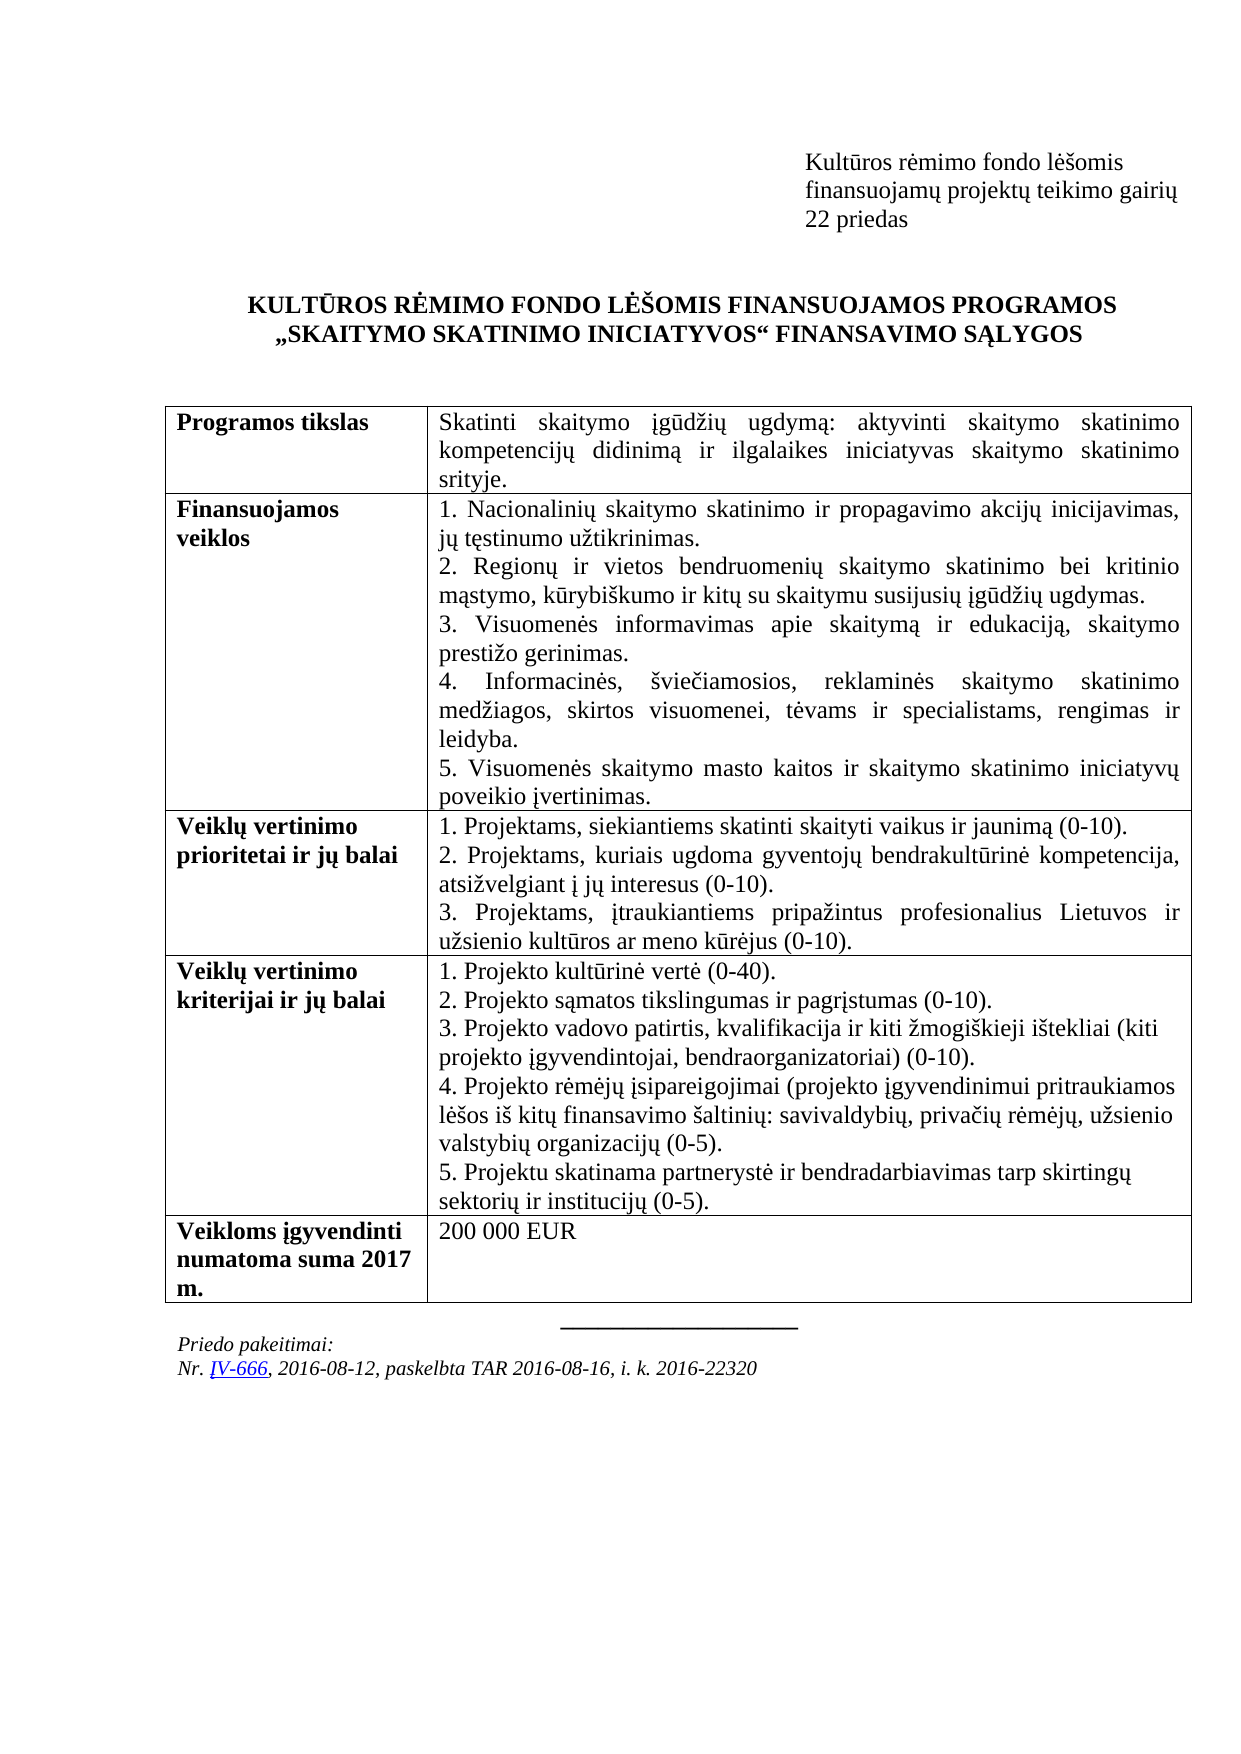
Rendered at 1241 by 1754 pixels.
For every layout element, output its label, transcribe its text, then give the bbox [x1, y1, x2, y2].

table_header Skatinti skaitymo įgūdžių ugdymą: aktyvinti skaitymo skatinimo kompetencijų didinimą ir ilgalaikes iniciatyvas skaitymo skatinimo srityje. [428, 407, 1191, 493]
table_cell 200 000 EUR [428, 1216, 1191, 1302]
text ___________________ [177, 1303, 1181, 1332]
text KULTŪROS RĖMIMO FONDO LĖŠOMIS FINANSUOJAMOS PROGRAMOS „SKAITYMO SKATINIMO INICIATYVOS“ FINANSAVIMO SĄLYGOS [177, 291, 1181, 348]
table_cell 1. Projektams, siekiantiems skatinti skaityti vaikus ir jaunimą (0-10). 2. Projektams, kuriais ugdoma gyventojų bendrakultūrinė kompetencija, atsižvelgiant į jų interesus (0-10). 3. Projektams, įtraukiantiems pripažintus profesionalius Lietuvos ir užsienio kultūros ar meno kūrėjus (0-10). [428, 811, 1191, 955]
table_cell Finansuojamos veiklos [166, 494, 427, 810]
text Priedo pakeitimai: [177, 1332, 1181, 1356]
text Nr. ĮV-666, 2016-08-12, paskelbta TAR 2016-08-16, i. k. 2016-22320 [177, 1356, 1181, 1380]
table_cell Veikloms įgyvendinti numatoma suma 2017 m. [166, 1216, 427, 1302]
table_cell Veiklų vertinimo prioritetai ir jų balai [166, 811, 427, 955]
text Kultūros rėmimo fondo lėšomis [717, 147, 1181, 176]
table_cell Veiklų vertinimo kriterijai ir jų balai [166, 956, 427, 1215]
text 22 priedas [717, 204, 1181, 233]
table_cell 1. Nacionalinių skaitymo skatinimo ir propagavimo akcijų inicijavimas, jų tęstinumo užtikrinimas. 2. Regionų ir vietos bendruomenių skaitymo skatinimo bei kritinio mąstymo, kūrybiškumo ir kitų su skaitymu susijusių įgūdžių ugdymas. 3. Visuomenės informavimas apie skaitymą ir edukaciją, skaitymo prestižo gerinimas. 4. Informacinės, šviečiamosios, reklaminės skaitymo skatinimo medžiagos, skirtos visuomenei, tėvams ir specialistams, rengimas ir leidyba. 5. Visuomenės skaitymo masto kaitos ir skaitymo skatinimo iniciatyvų poveikio įvertinimas. [428, 494, 1191, 810]
table_cell 1. Projekto kultūrinė vertė (0-40). 2. Projekto sąmatos tikslingumas ir pagrįstumas (0-10). 3. Projekto vadovo patirtis, kvalifikacija ir kiti žmogiškieji ištekliai (kiti projekto įgyvendintojai, bendraorganizatoriai) (0-10). 4. Projekto rėmėjų įsipareigojimai (projekto įgyvendinimui pritraukiamos lėšos iš kitų finansavimo šaltinių: savivaldybių, privačių rėmėjų, užsienio valstybių organizacijų (0-5). 5. Projektu skatinama partnerystė ir bendradarbiavimas tarp skirtingų sektorių ir institucijų (0-5). [428, 956, 1191, 1215]
text finansuojamų projektų teikimo gairių [717, 176, 1181, 204]
table_header Programos tikslas [166, 407, 427, 493]
